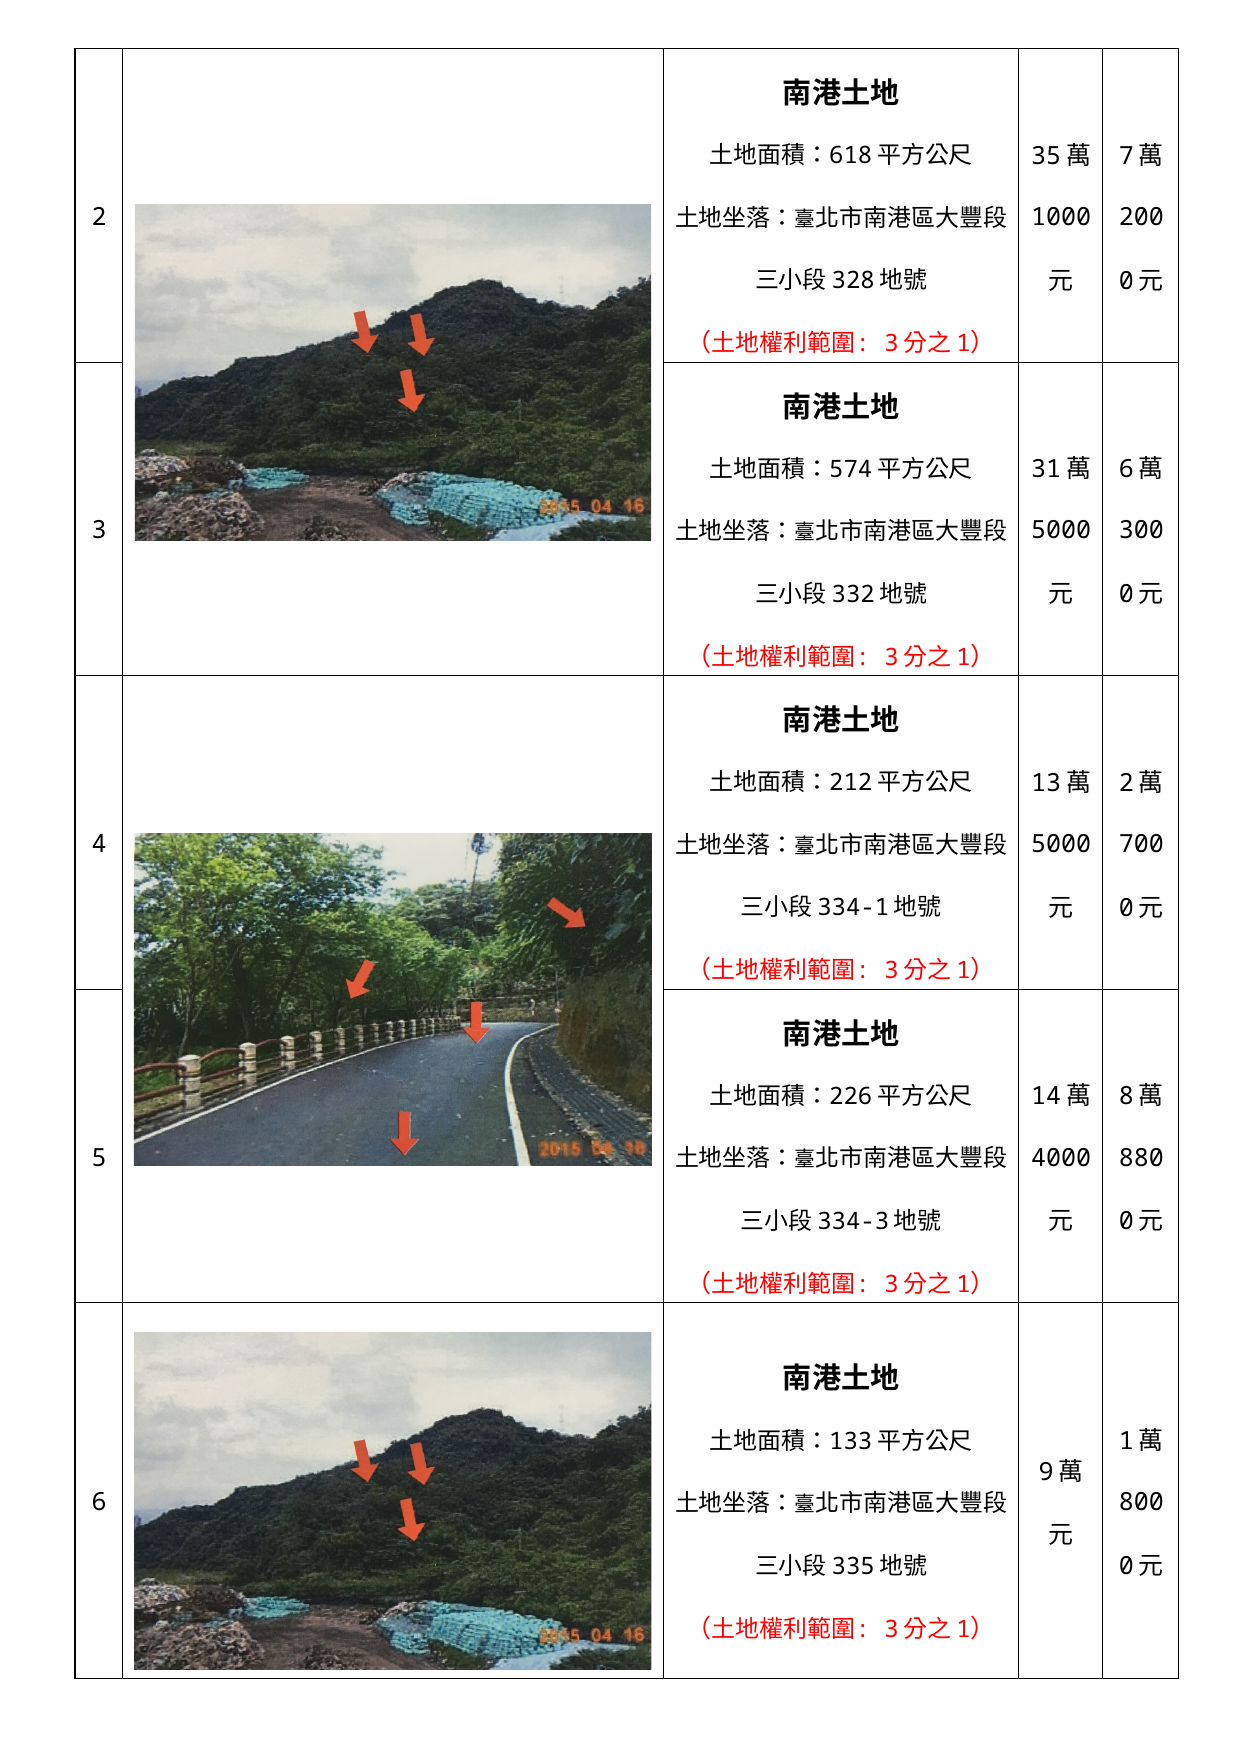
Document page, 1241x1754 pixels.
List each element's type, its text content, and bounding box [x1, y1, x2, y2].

table_cell [123, 49, 663, 675]
table_cell 6萬3000元 [1103, 363, 1178, 675]
table_cell 8萬8800元 [1103, 990, 1178, 1302]
table_cell 13萬5000元 [1019, 676, 1102, 989]
table_cell [123, 1303, 663, 1678]
table_cell [123, 676, 663, 1302]
table_cell 南港土地 土地面積：226平方公尺 土地坐落：臺北市南港區大豐段三小段334-3地號 （土地權利範圍: 3分之1） [664, 990, 1018, 1302]
table_cell 14萬4000元 [1019, 990, 1102, 1302]
table_cell 1萬8000元 [1103, 1303, 1178, 1678]
table_cell 南港土地 土地面積：574平方公尺 土地坐落：臺北市南港區大豐段三小段332地號 （土地權利範圍: 3分之1） [664, 363, 1018, 675]
table_cell 31萬5000元 [1019, 363, 1102, 675]
table_cell 6 [76, 1303, 122, 1678]
table_cell 5 [76, 990, 122, 1302]
table_cell 4 [76, 676, 122, 989]
table_cell 2萬7000元 [1103, 676, 1178, 989]
table_cell 南港土地 土地面積：618平方公尺 土地坐落：臺北市南港區大豐段三小段328地號 （土地權利範圍: 3分之1） [664, 49, 1018, 362]
table_cell 2 [76, 49, 122, 362]
table_cell 南港土地 土地面積：212平方公尺 土地坐落：臺北市南港區大豐段三小段334-1地號 （土地權利範圍: 3分之1） [664, 676, 1018, 989]
table_cell 3 [76, 363, 122, 675]
table_cell 南港土地 土地面積：133平方公尺 土地坐落：臺北市南港區大豐段三小段335地號 （土地權利範圍: 3分之1） [664, 1303, 1018, 1678]
table_cell 9萬元 [1019, 1303, 1102, 1678]
table_cell 7萬2000元 [1103, 49, 1178, 362]
table_cell 35萬1000元 [1019, 49, 1102, 362]
